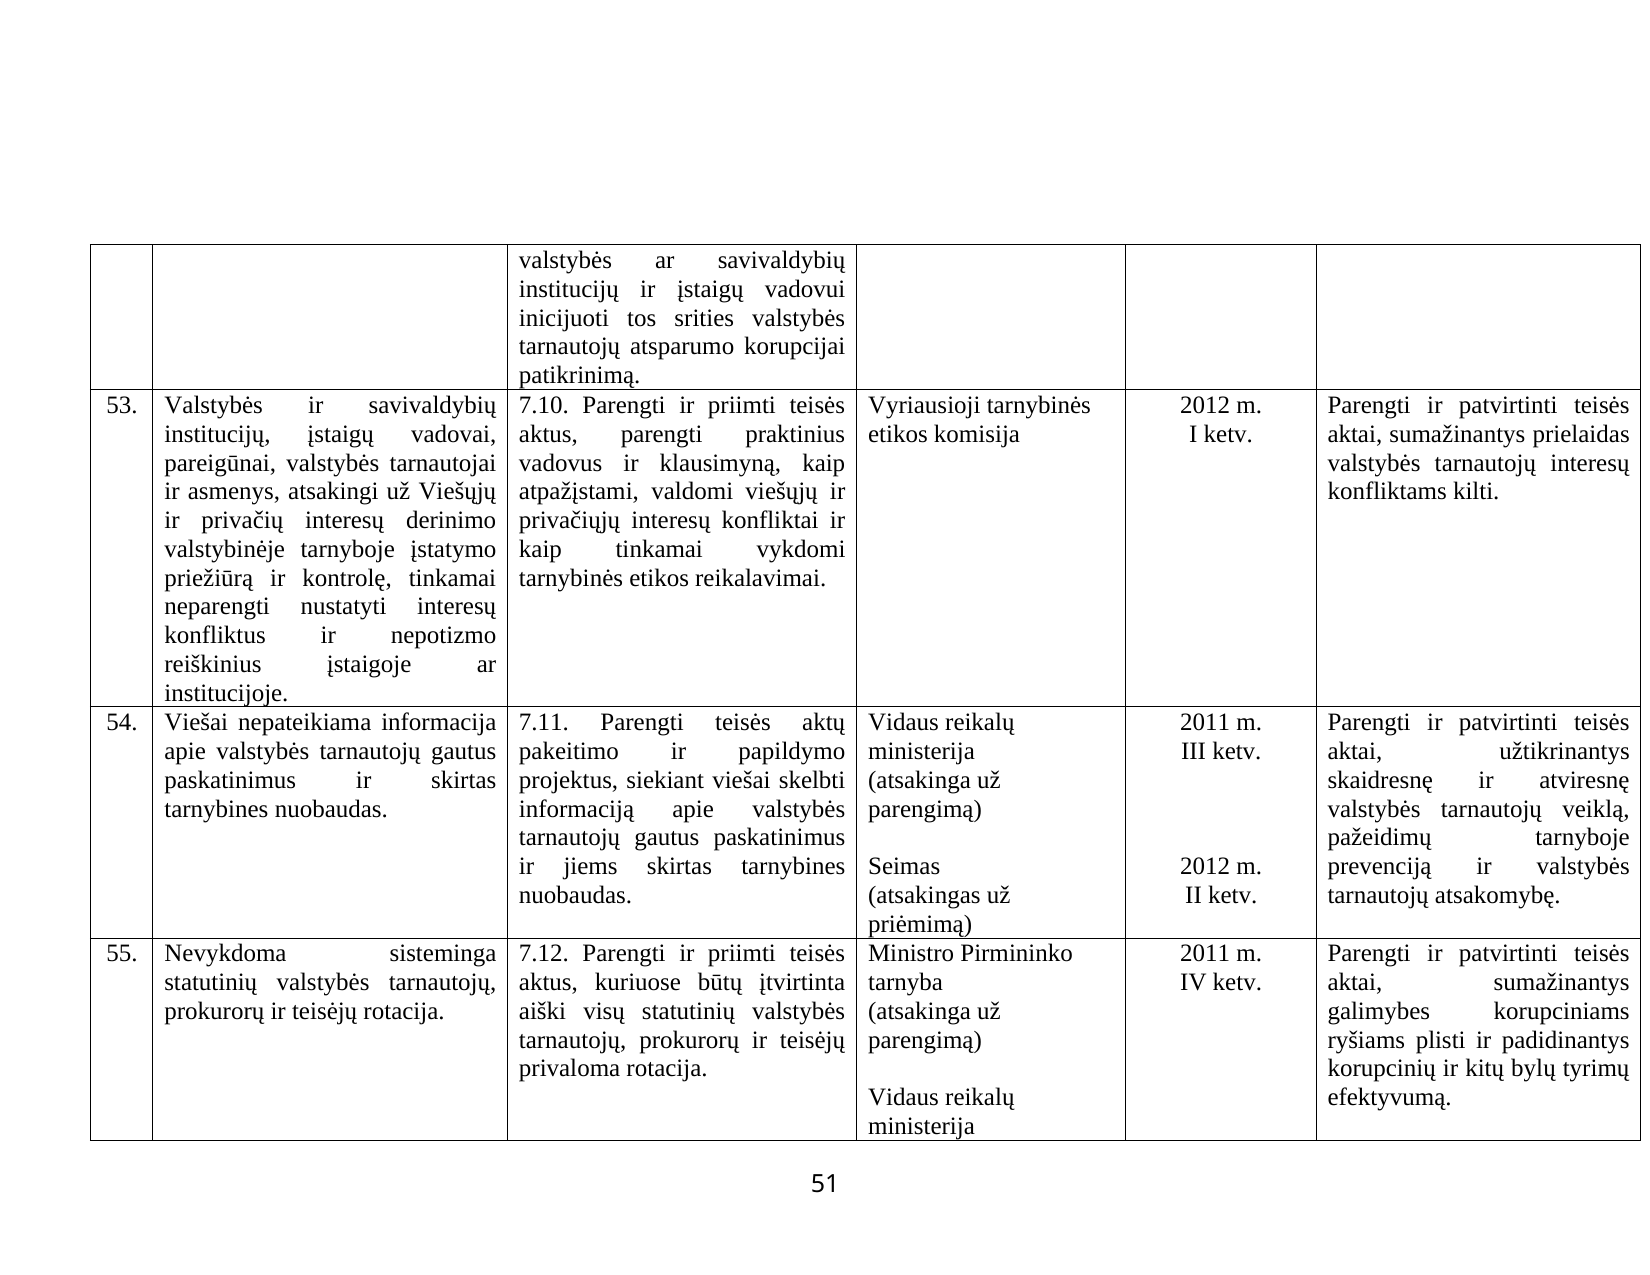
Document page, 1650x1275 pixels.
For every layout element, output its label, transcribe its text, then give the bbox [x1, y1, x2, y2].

table_cell [1317, 245, 1640, 389]
table_cell 53. [91, 390, 152, 706]
table_cell Parengti ir patvirtinti teisės aktai, užtikrinantys skaidresnę ir atviresnę valstybės tarnautojų veiklą, pažeidimų tarnyboje prevenciją ir valstybės tarnautojų atsakomybę. [1317, 707, 1640, 937]
table_cell 2011 m. III ketv. 2012 m. II ketv. [1126, 707, 1316, 937]
table_cell Viešai nepateikiama informacija apie valstybės tarnautojų gautus paskatinimus ir skirtas tarnybines nuobaudas. [153, 707, 507, 937]
table_cell 2011 m. IV ketv. [1126, 939, 1316, 1140]
table_cell Valstybės ir savivaldybių institucijų, įstaigų vadovai, pareigūnai, valstybės tarnautojai ir asmenys, atsakingi už Viešųjų ir privačių interesų derinimo valstybinėje tarnyboje įstatymo priežiūrą ir kontrolę, tinkamai neparengti nustatyti interesų konfliktus ir nepotizmo reiškinius įstaigoje ar institucijoje. [153, 390, 507, 706]
table_cell [91, 245, 152, 389]
table_cell [153, 245, 507, 389]
table_cell Parengti ir patvirtinti teisės aktai, sumažinantys prielaidas valstybės tarnautojų interesų konfliktams kilti. [1317, 390, 1640, 706]
table_cell 54. [91, 707, 152, 937]
table_cell 2012 m. I ketv. [1126, 390, 1316, 706]
table_cell [1126, 245, 1316, 389]
table_cell 7.11. Parengti teisės aktų pakeitimo ir papildymo projektus, siekiant viešai skelbti informaciją apie valstybės tarnautojų gautus paskatinimus ir jiems skirtas tarnybines nuobaudas. [508, 707, 856, 937]
table_cell Nevykdoma sisteminga statutinių valstybės tarnautojų, prokurorų ir teisėjų rotacija. [153, 939, 507, 1140]
table_cell Parengti ir patvirtinti teisės aktai, sumažinantys galimybes korupciniams ryšiams plisti ir padidinantys korupcinių ir kitų bylų tyrimų efektyvumą. [1317, 939, 1640, 1140]
table_cell valstybės ar savivaldybių institucijų ir įstaigų vadovui inicijuoti tos srities valstybės tarnautojų atsparumo korupcijai patikrinimą. [508, 245, 856, 389]
table_cell Vyriausioji tarnybinės etikos komisija [857, 390, 1125, 706]
table_cell 7.12. Parengti ir priimti teisės aktus, kuriuose būtų įtvirtinta aiški visų statutinių valstybės tarnautojų, prokurorų ir teisėjų privaloma rotacija. [508, 939, 856, 1140]
table_cell 55. [91, 939, 152, 1140]
table_cell Vidaus reikalų ministerija (atsakinga už parengimą) Seimas (atsakingas už priėmimą) [857, 707, 1125, 937]
table_cell 7.10. Parengti ir priimti teisės aktus, parengti praktinius vadovus ir klausimyną, kaip atpažįstami, valdomi viešųjų ir privačiųjų interesų konfliktai ir kaip tinkamai vykdomi tarnybinės etikos reikalavimai. [508, 390, 856, 706]
table_cell Ministro Pirmininko tarnyba (atsakinga už parengimą) Vidaus reikalų ministerija [857, 939, 1125, 1140]
table_cell Teisingumo ministerija (atsakinga už parengimą) Specialiųjų tyrimų tarnyba (atsakinga už parengimą) Lietuvos Respublikos Seimas (atsakingas už priėmimą) [857, 245, 1125, 389]
